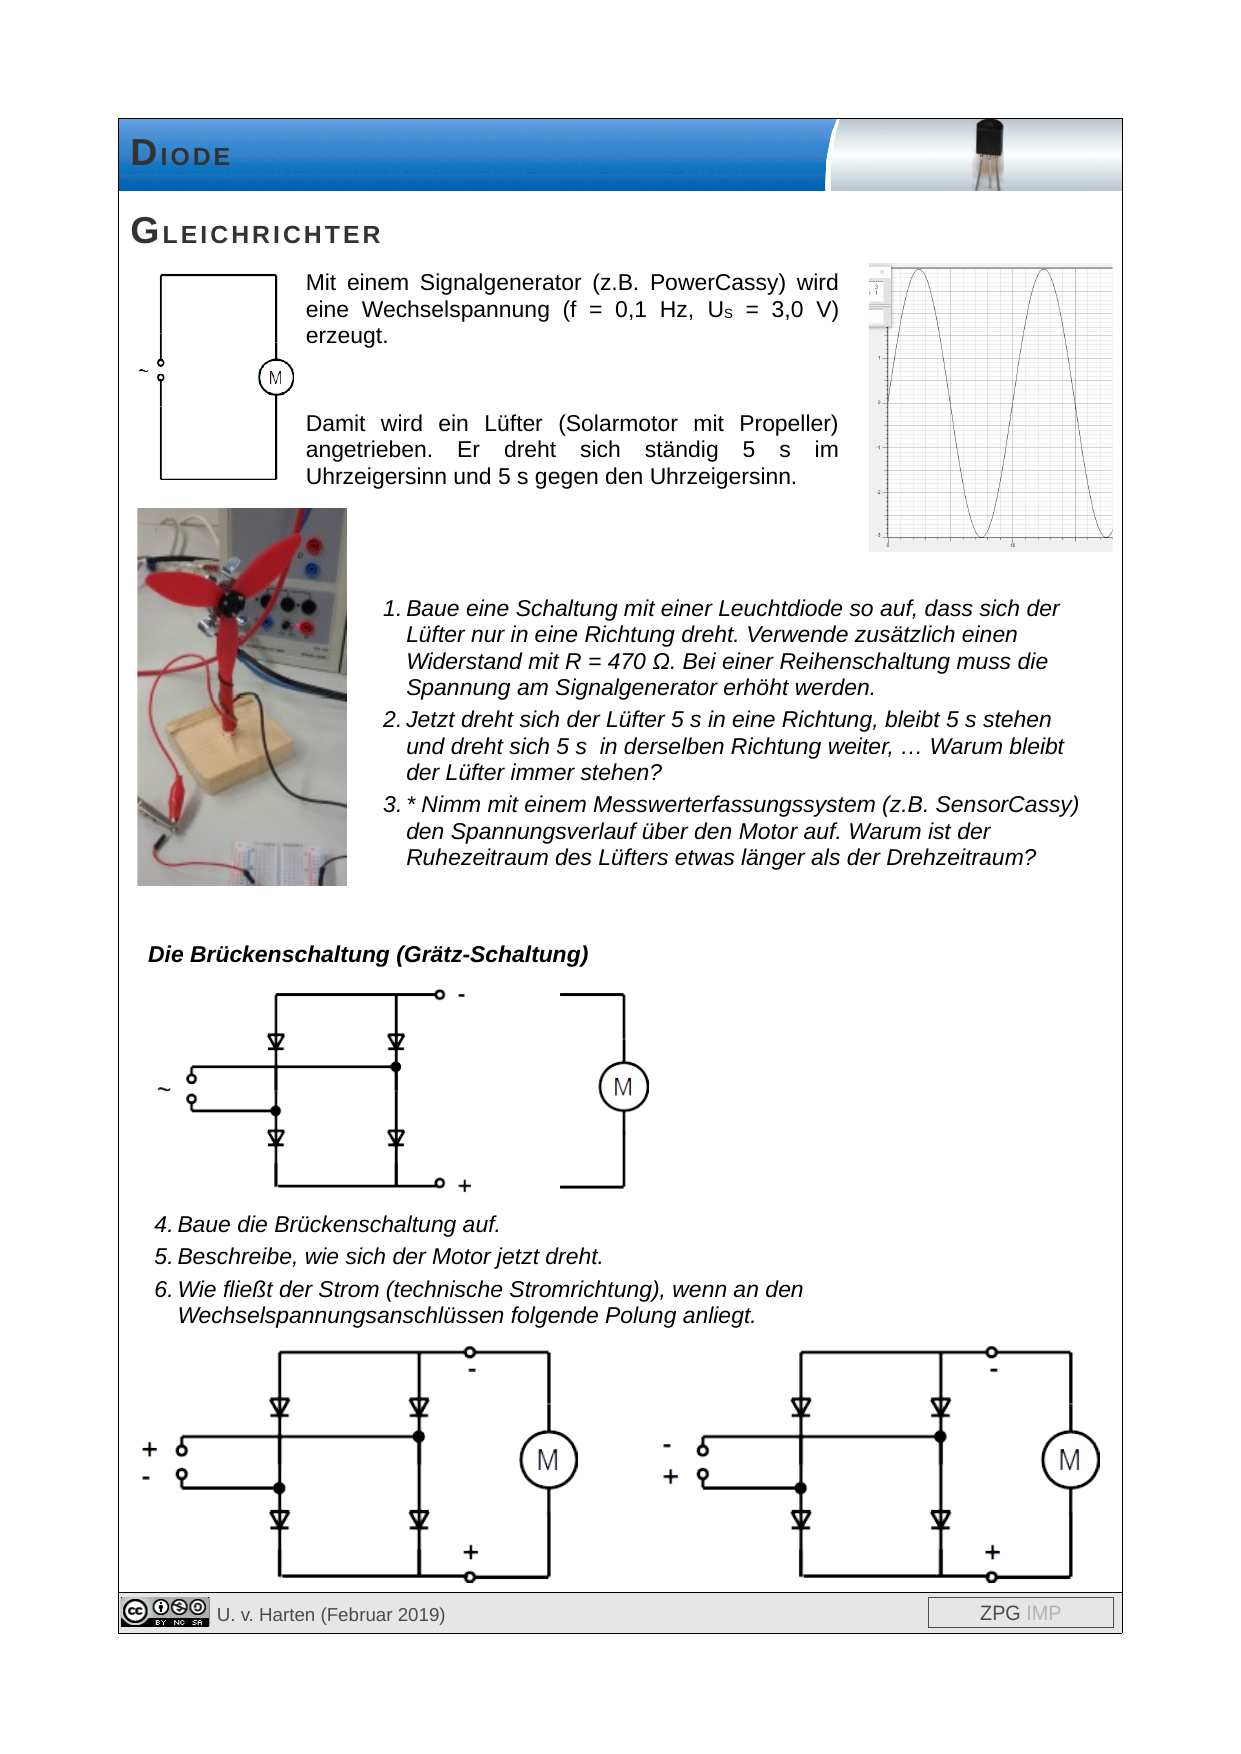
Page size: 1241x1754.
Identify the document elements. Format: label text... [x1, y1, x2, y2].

list Beschreibe, wie sich der Motor jetzt dreht. [148, 1243, 1092, 1269]
list Baue eine Schaltung mit einer Leuchtdiode so auf, dass sich der Lüfter nur in eine Richtung dreht. Verwende zusätzlich einen Widerstand mit R = 470 Ω. Bei einer Reihenschaltung muss die Spannung am Signalgenerator erhöht werden. [347, 595, 1092, 700]
text Die Brückenschaltung (Grätz-Schaltung) [148, 941, 1092, 967]
list * Nimm mit einem Messwerterfassungssystem (z.B. SensorCassy) den Spannungsverlauf über den Motor auf. Warum ist der Ruhezeitraum des Lüfters etwas länger als der Drehzeitraum? [347, 791, 1092, 870]
list Baue die Brückenschaltung auf. [148, 1211, 1092, 1237]
picture [119, 119, 1122, 191]
list Wie fließt der Strom (technische Stromrichtung), wenn an den Wechselspannungsanschlüssen folgende Polung anliegt. [148, 1276, 1092, 1328]
picture [651, 1345, 1100, 1583]
picture [868, 263, 1113, 552]
picture [131, 273, 294, 480]
picture [137, 508, 347, 886]
picture [130, 1345, 578, 1583]
picture [147, 974, 649, 1211]
text Damit wird ein Lüfter (Solarmotor mit Propeller) angetrieben. Er dreht sich ständig 5 s im Uhrzeigersinn und 5 s gegen den Uhrzeigersinn. [130, 410, 868, 489]
list Jetzt dreht sich der Lüfter 5 s in eine Richtung, bleibt 5 s stehen und dreht sich 5 s in derselben Richtung weiter, … Warum bleibt der Lüfter immer stehen? [347, 706, 1092, 785]
text Mit einem Signalgenerator (z.B. PowerCassy) wird eine Wechselspannung (f = 0,1 Hz, US = 3,0 V) erzeugt. [130, 269, 868, 348]
text Gleichrichter [124, 208, 1122, 251]
picture [120, 1597, 210, 1627]
